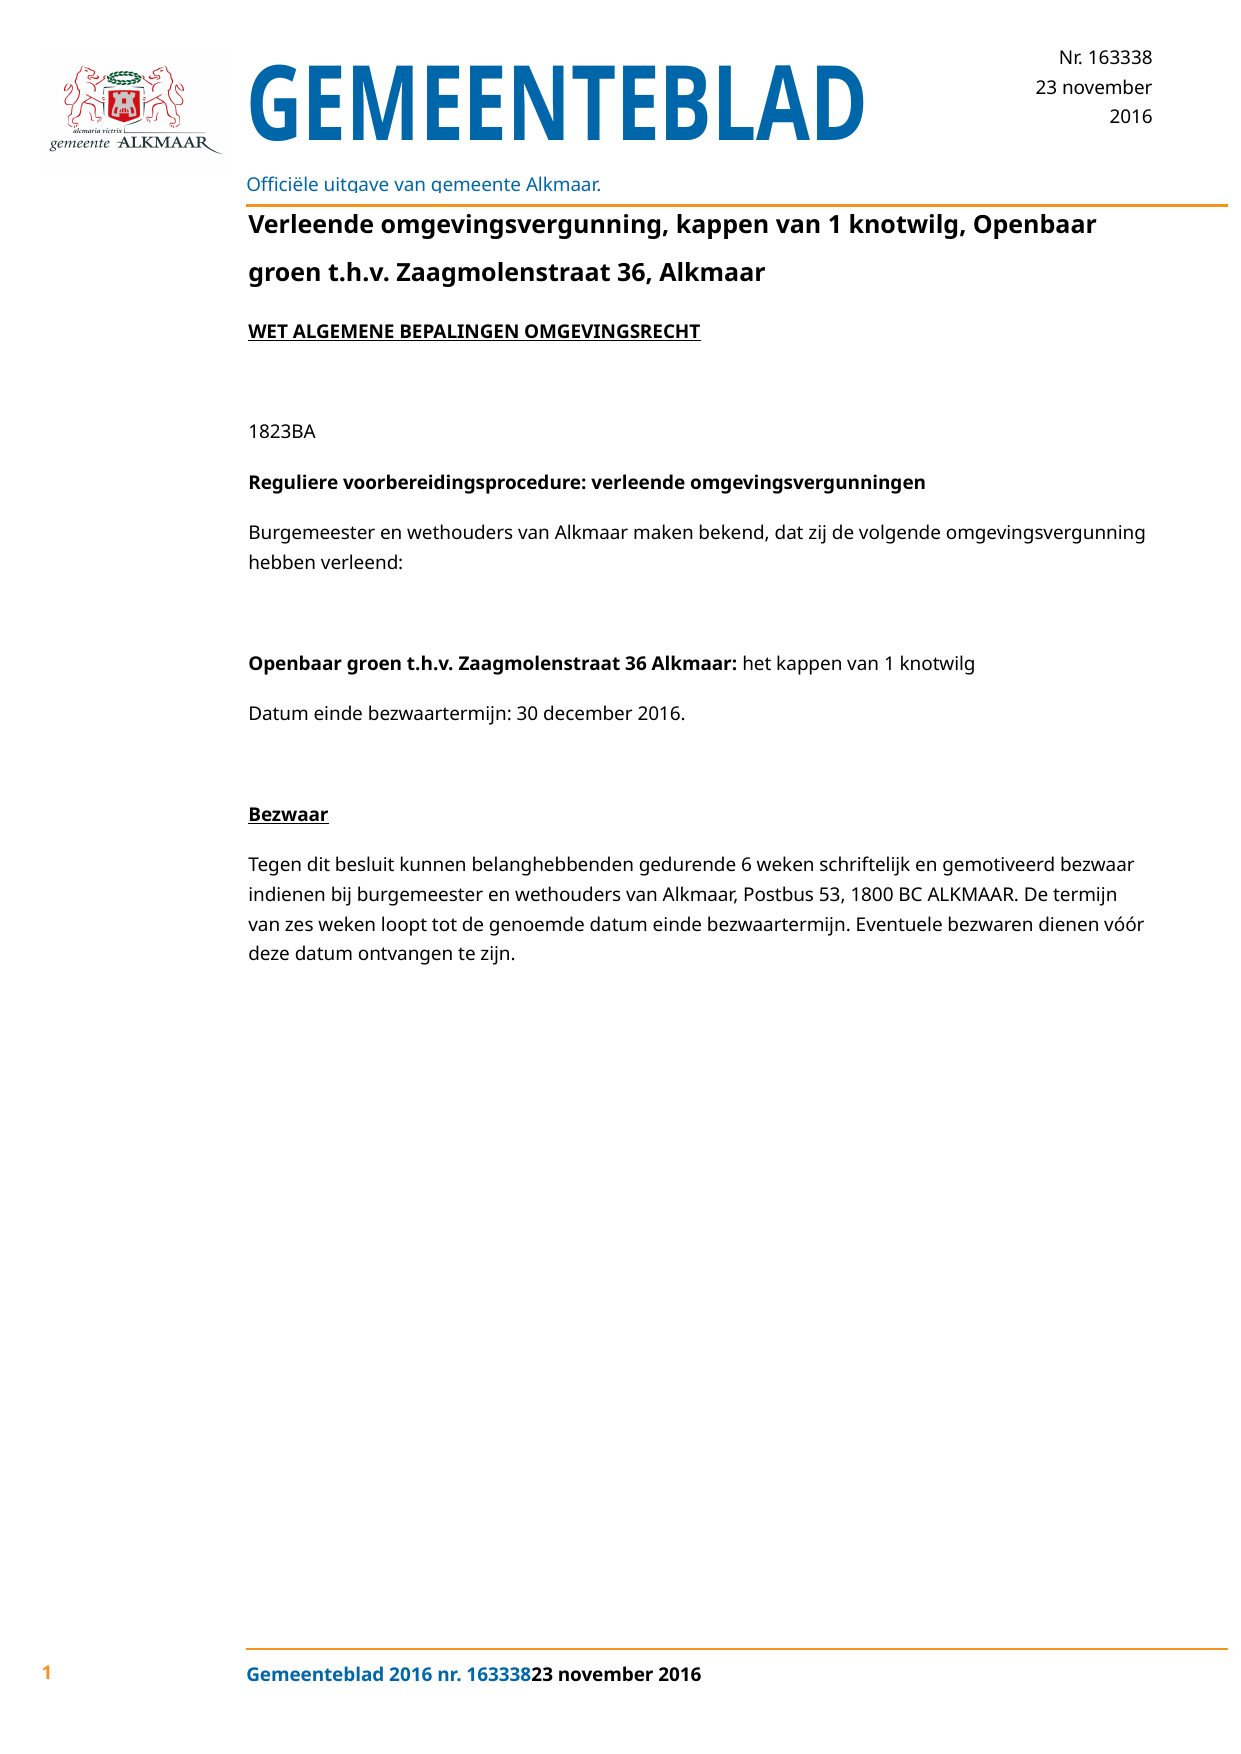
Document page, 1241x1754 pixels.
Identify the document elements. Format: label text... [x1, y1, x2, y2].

text Openbaar groen t.h.v. Zaagmolenstraat 36 Alkmaar: het kappen van 1 knotwilg [248, 650, 1152, 676]
text Bezwaar [248, 801, 1152, 827]
picture [41, 47, 231, 172]
text WET ALGEMENE BEPALINGEN OMGEVINGSRECHT [248, 318, 1152, 344]
text Datum einde bezwaartermijn: 30 december 2016. [248, 700, 1152, 726]
text Tegen dit besluit kunnen belanghebbenden gedurende 6 weken schriftelijk en gemotiveerd bezwaar indienen bij burgemeester en wethouders van Alkmaar, Postbus 53, 1800 BC ALKMAAR. De termijn van zes weken loopt tot de genoemde datum einde bezwaartermijn. Eventuele bezwaren dienen vóór deze datum ontvangen te zijn. [248, 852, 1152, 966]
text 1823BA [248, 419, 1152, 444]
text Burgemeester en wethouders van Alkmaar maken bekend, dat zij de volgende omgevingsvergunning hebben verleend: [248, 519, 1152, 575]
text Verleende omgevingsvergunning, kappen van 1 knotwilg, Openbaar groen t.h.v. Zaagmolenstraat 36, Alkmaar [248, 207, 1152, 288]
text Reguliere voorbereidingsprocedure: verleende omgevingsvergunningen [248, 469, 1152, 495]
